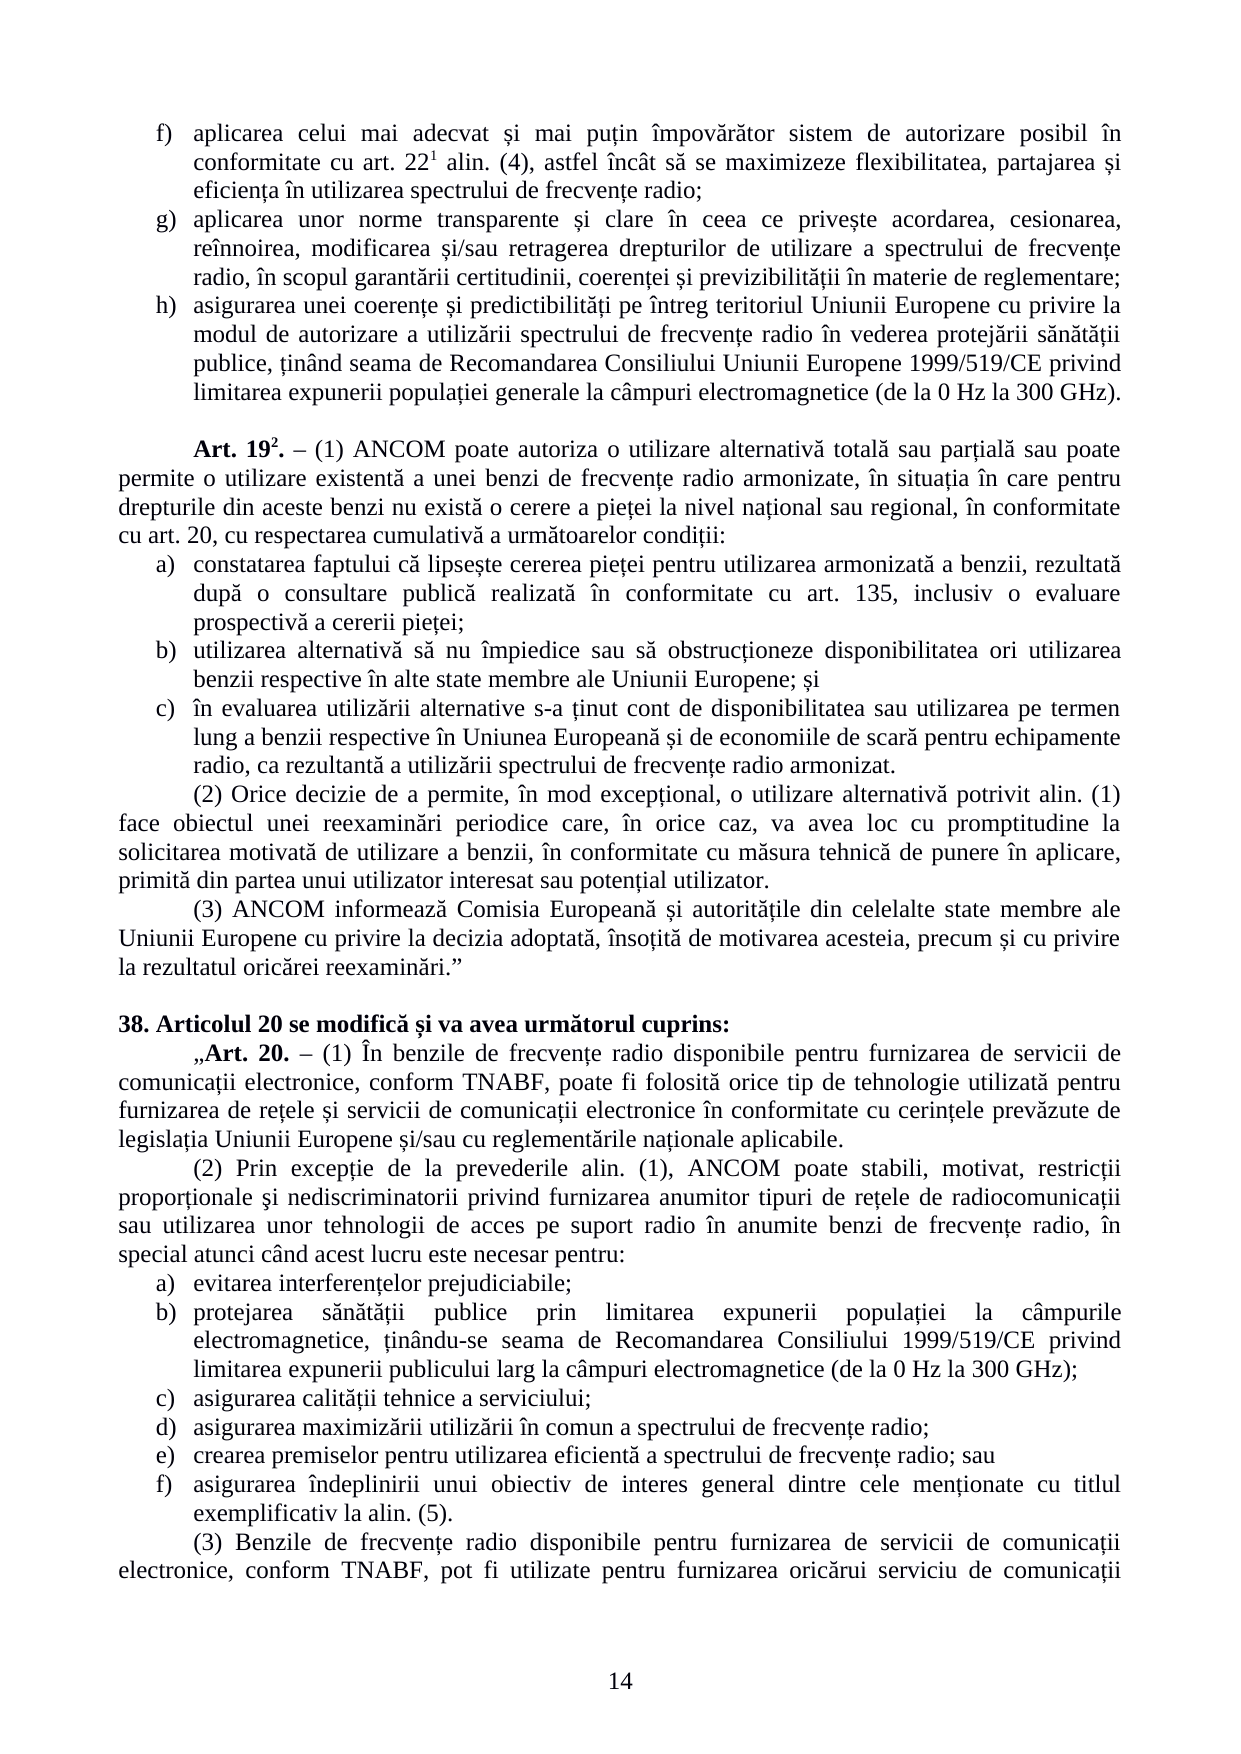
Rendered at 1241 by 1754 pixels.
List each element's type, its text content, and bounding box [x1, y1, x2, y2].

text Art. 192. – (1) ANCOM poate autoriza o utilizare alternativă totală sau parțială sau poate permite o utilizare existentă a unei benzi de frecvențe radio armonizate, în situația în care pentru drepturile din aceste benzi nu există o cerere a pieței la nivel național sau regional, în conformitate cu art. 20, cu respectarea cumulativă a următoarelor condiții: [118, 434, 1122, 549]
list crearea premiselor pentru utilizarea eficientă a spectrului de frecvențe radio; sau [156, 1441, 1122, 1469]
list protejarea sănătății publice prin limitarea expunerii populației la câmpurile electromagnetice, ținându-se seama de Recomandarea Consiliului 1999/519/CE privind limitarea expunerii publicului larg la câmpuri electromagnetice (de la 0 Hz la 300 GHz); [156, 1297, 1122, 1383]
list asigurarea calității tehnice a serviciului; [156, 1383, 1122, 1412]
text (2) Prin excepție de la prevederile alin. (1), ANCOM poate stabili, motivat, restricții proporționale şi nediscriminatorii privind furnizarea anumitor tipuri de rețele de radiocomunicații sau utilizarea unor tehnologii de acces pe suport radio în anumite benzi de frecvențe radio, în special atunci când acest lucru este necesar pentru: [118, 1153, 1122, 1268]
list asigurarea unei coerențe și predictibilități pe întreg teritoriul Uniunii Europene cu privire la modul de autorizare a utilizării spectrului de frecvențe radio în vederea protejării sănătății publice, ținând seama de Recomandarea Consiliului Uniunii Europene 1999/519/CE privind limitarea expunerii populației generale la câmpuri electromagnetice (de la 0 Hz la 300 GHz). [156, 291, 1122, 406]
list asigurarea maximizării utilizării în comun a spectrului de frecvențe radio; [156, 1412, 1122, 1441]
list aplicarea celui mai adecvat și mai puțin împovărător sistem de autorizare posibil în conformitate cu art. 221 alin. (4), astfel încât să se maximizeze flexibilitatea, partajarea și eficiența în utilizarea spectrului de frecvențe radio; [156, 118, 1122, 204]
text 38. Articolul 20 se modifică și va avea următorul cuprins: [118, 1009, 1122, 1038]
list asigurarea îndeplinirii unui obiectiv de interes general dintre cele menționate cu titlul exemplificativ la alin. (5). [156, 1469, 1122, 1527]
list aplicarea unor norme transparente și clare în ceea ce privește acordarea, cesionarea, reînnoirea, modificarea și/sau retragerea drepturilor de utilizare a spectrului de frecvențe radio, în scopul garantării certitudinii, coerenței și previzibilității în materie de reglementare; [156, 204, 1122, 291]
text (3) ANCOM informează Comisia Europeană și autoritățile din celelalte state membre ale Uniunii Europene cu privire la decizia adoptată, însoțită de motivarea acesteia, precum și cu privire la rezultatul oricărei reexaminări.” [118, 894, 1122, 981]
text (2) Orice decizie de a permite, în mod excepțional, o utilizare alternativă potrivit alin. (1) face obiectul unei reexaminări periodice care, în orice caz, va avea loc cu promptitudine la solicitarea motivată de utilizare a benzii, în conformitate cu măsura tehnică de punere în aplicare, primită din partea unui utilizator interesat sau potențial utilizator. [118, 779, 1122, 894]
list constatarea faptului că lipsește cererea pieței pentru utilizarea armonizată a benzii, rezultată după o consultare publică realizată în conformitate cu art. 135, inclusiv o evaluare prospectivă a cererii pieței; [156, 549, 1122, 636]
list evitarea interferențelor prejudiciabile; [156, 1268, 1122, 1297]
text (3) Benzile de frecvențe radio disponibile pentru furnizarea de servicii de comunicații electronice, conform TNABF, pot fi utilizate pentru furnizarea oricărui serviciu de comunicații [118, 1527, 1122, 1584]
list utilizarea alternativă să nu împiedice sau să obstrucționeze disponibilitatea ori utilizarea benzii respective în alte state membre ale Uniunii Europene; și [156, 636, 1122, 693]
list în evaluarea utilizării alternative s-a ținut cont de disponibilitatea sau utilizarea pe termen lung a benzii respective în Uniunea Europeană și de economiile de scară pentru echipamente radio, ca rezultantă a utilizării spectrului de frecvențe radio armonizat. [156, 693, 1122, 779]
text „Art. 20. – (1) În benzile de frecvențe radio disponibile pentru furnizarea de servicii de comunicații electronice, conform TNABF, poate fi folosită orice tip de tehnologie utilizată pentru furnizarea de rețele și servicii de comunicații electronice în conformitate cu cerințele prevăzute de legislația Uniunii Europene și/sau cu reglementările naționale aplicabile. [118, 1038, 1122, 1153]
